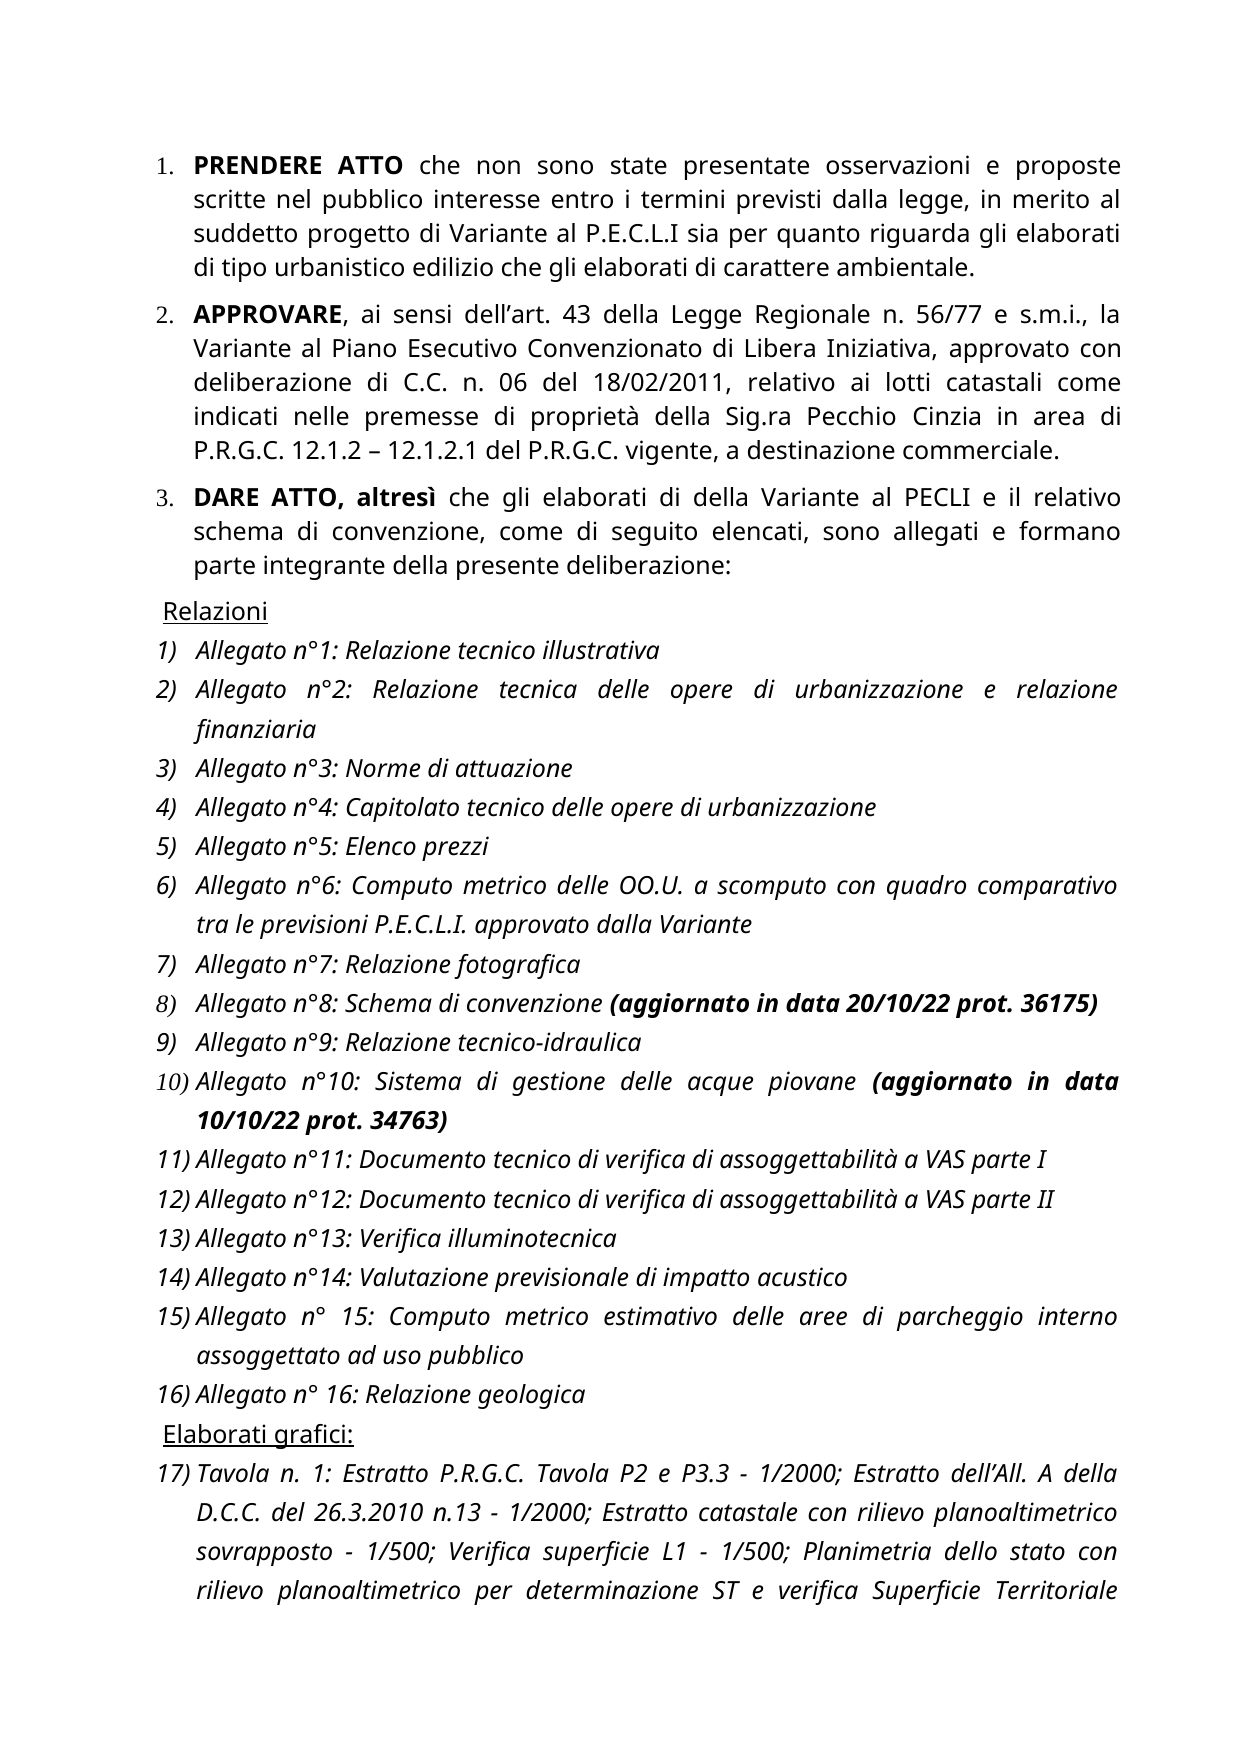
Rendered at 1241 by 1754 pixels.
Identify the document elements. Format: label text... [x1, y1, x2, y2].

list Allegato n° 16: Relazione geologica [156, 1377, 1122, 1411]
list Allegato n°14: Valutazione previsionale di impatto acustico [156, 1260, 1122, 1294]
list APPROVARE, ai sensi dell’art. 43 della Legge Regionale n. 56/77 e s.m.i., la Variante al Piano Esecutivo Convenzionato di Libera Iniziativa, approvato con deliberazione di C.C. n. 06 del 18/02/2011, relativo ai lotti catastali come indicati nelle premesse di proprietà della Sig.ra Pecchio Cinzia in area di P.R.G.C. 12.1.2 – 12.1.2.1 del P.R.G.C. vigente, a destinazione commerciale. [156, 296, 1122, 467]
list Allegato n°3: Norme di attuazione [156, 751, 1122, 784]
list Allegato n°12: Documento tecnico di verifica di assoggettabilità a VAS parte II [156, 1181, 1122, 1215]
list Allegato n°11: Documento tecnico di verifica di assoggettabilità a VAS parte I [156, 1142, 1122, 1176]
list Allegato n°2: Relazione tecnica delle opere di urbanizzazione e relazione finanziaria [156, 672, 1122, 745]
list DARE ATTO, altresì che gli elaborati di della Variante al PECLI e il relativo schema di convenzione, come di seguito elencati, sono allegati e formano parte integrante della presente deliberazione: [156, 479, 1122, 581]
list Allegato n°7: Relazione fotografica [156, 946, 1122, 980]
list Tavola n. 1: Estratto P.R.G.C. Tavola P2 e P3.3 - 1/2000; Estratto dell’All. A della D.C.C. del 26.3.2010 n.13 - 1/2000; Estratto catastale con rilievo planoaltimetrico sovrapposto - 1/500; Verifica superficie L1 - 1/500; Planimetria dello stato con rilievo planoaltimetrico per determinazione ST e verifica Superficie Territoriale [156, 1456, 1122, 1607]
list Allegato n°13: Verifica illuminotecnica [156, 1221, 1122, 1254]
list Allegato n°5: Elenco prezzi [156, 829, 1122, 863]
list Allegato n°1: Relazione tecnico illustrativa [156, 633, 1122, 667]
text Elaborati grafici: [162, 1416, 1122, 1450]
list Allegato n° 15: Computo metrico estimativo delle aree di parcheggio interno assoggettato ad uso pubblico [156, 1299, 1122, 1372]
list Allegato n°10: Sistema di gestione delle acque piovane (aggiornato in data 10/10/22 prot. 34763) [156, 1064, 1122, 1137]
list Allegato n°9: Relazione tecnico-idraulica [156, 1025, 1122, 1059]
list Allegato n°8: Schema di convenzione (aggiornato in data 20/10/22 prot. 36175) [156, 986, 1122, 1019]
list PRENDERE ATTO che non sono state presentate osservazioni e proposte scritte nel pubblico interesse entro i termini previsti dalla legge, in merito al suddetto progetto di Variante al P.E.C.L.I sia per quanto riguarda gli elaborati di tipo urbanistico edilizio che gli elaborati di carattere ambientale. [156, 148, 1122, 284]
list Allegato n°6: Computo metrico delle OO.U. a scomputo con quadro comparativo tra le previsioni P.E.C.L.I. approvato dalla Variante [156, 868, 1122, 941]
text Relazioni [162, 594, 1122, 628]
list Allegato n°4: Capitolato tecnico delle opere di urbanizzazione [156, 790, 1122, 824]
